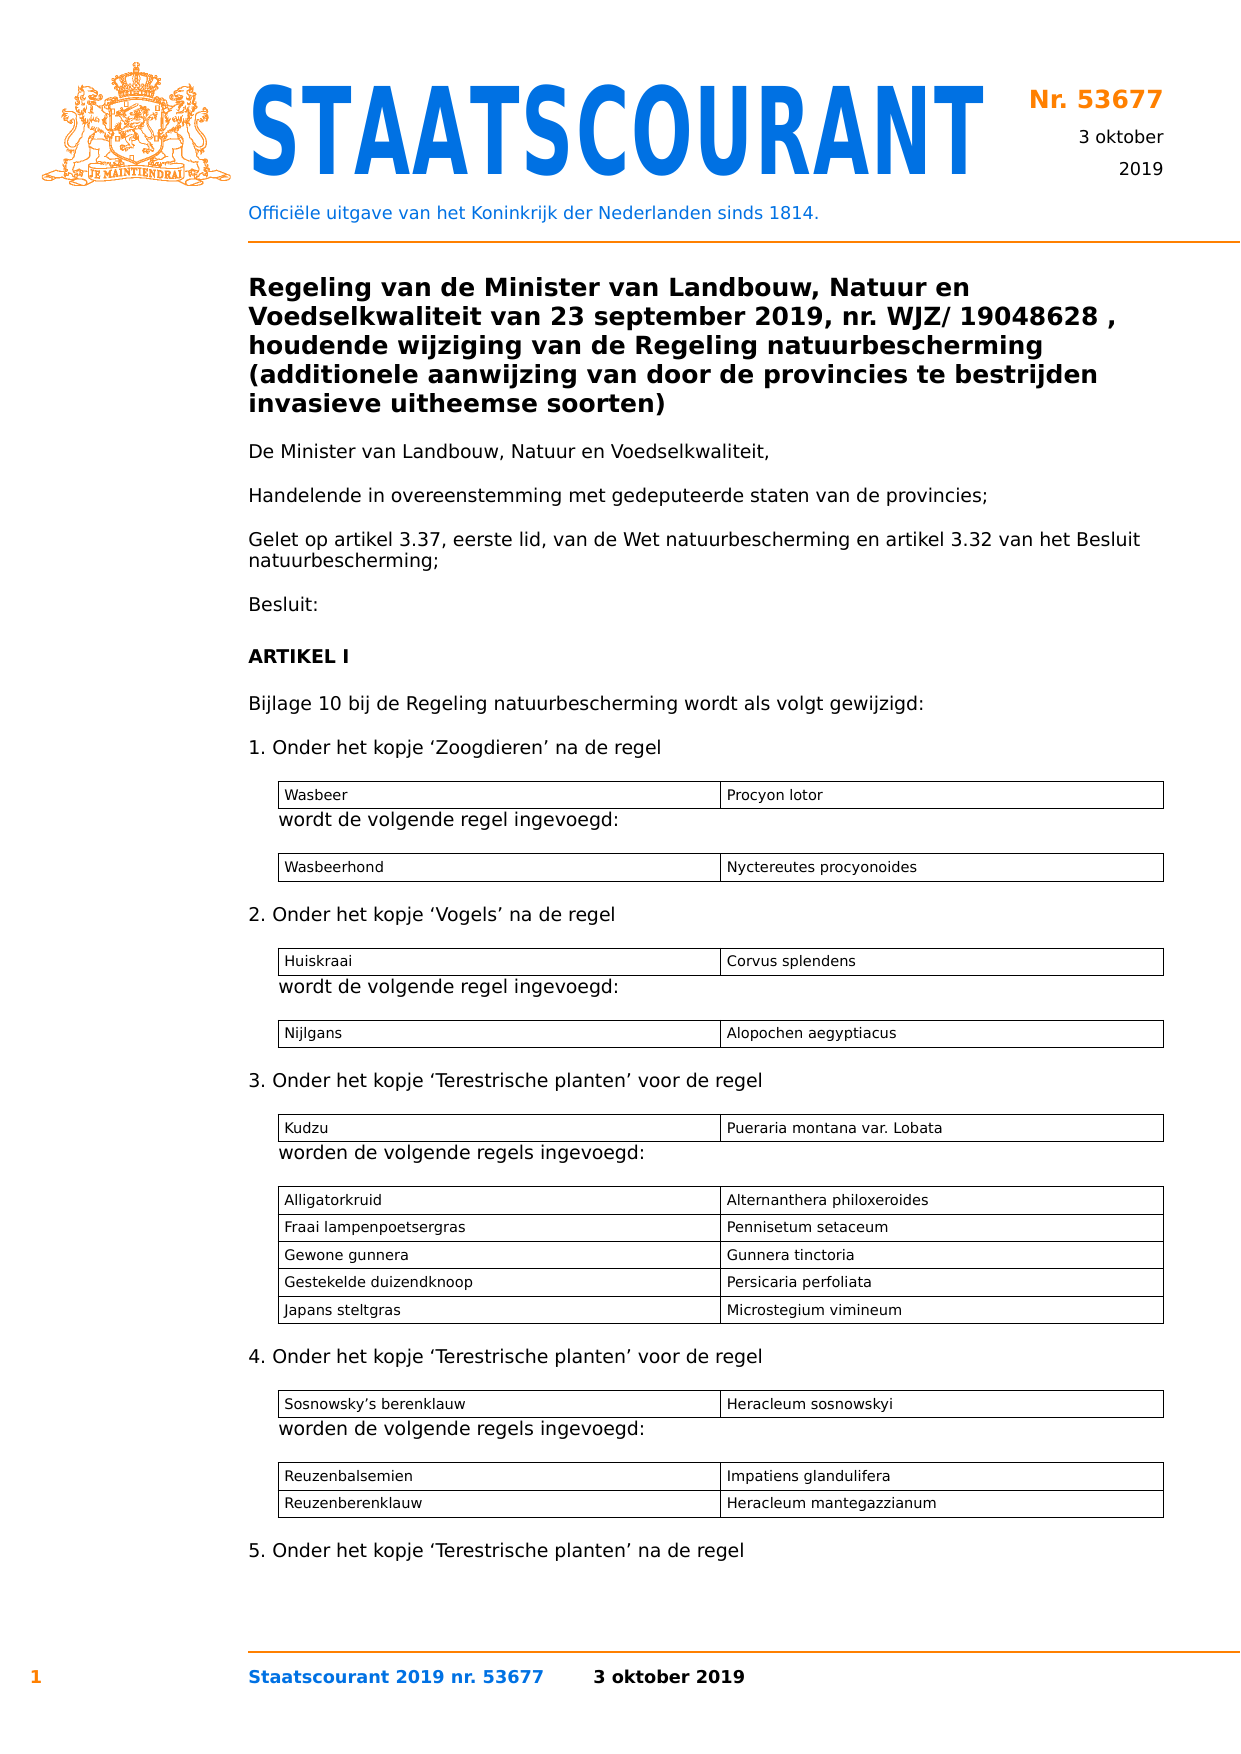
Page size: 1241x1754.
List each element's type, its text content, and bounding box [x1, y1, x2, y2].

table_cell 2019 [998, 153, 1240, 203]
table_header Pueraria montana var. Lobata [721, 1115, 1163, 1141]
table_header [25, 62, 248, 241]
text Handelende in overeenstemming met gedeputeerde staten van de provincies; [248, 484, 1163, 507]
table_cell Officiële uitgave van het Koninkrijk der Nederlanden sinds 1814. [248, 203, 1240, 241]
picture [41, 62, 231, 186]
text De Minister van Landbouw, Natuur en Voedselkwaliteit, [248, 441, 1163, 463]
table_header Heracleum sosnowskyi [721, 1391, 1163, 1417]
text 5. Onder het kopje ‘Terestrische planten’ na de regel [248, 1540, 1163, 1562]
text wordt de volgende regel ingevoegd: [278, 976, 1163, 998]
subtitle ARTIKEL I [248, 646, 1163, 668]
text Gelet op artikel 3.37, eerste lid, van de Wet natuurbescherming en artikel 3.32 van het Besluit natuurbescherming; [248, 528, 1163, 572]
table_header Sosnowsky’s berenklauw [279, 1391, 720, 1417]
table_header Wasbeerhond [279, 854, 720, 881]
table_cell Fraai lampenpoetsergras [279, 1215, 720, 1241]
table_cell Gunnera tinctoria [721, 1242, 1163, 1268]
text wordt de volgende regel ingevoegd: [278, 809, 1163, 831]
table_cell Gewone gunnera [279, 1242, 720, 1268]
text 2. Onder het kopje ‘Vogels’ na de regel [248, 903, 1163, 926]
table_cell Heracleum mantegazzianum [721, 1491, 1163, 1517]
table_header Reuzenbalsemien [279, 1463, 720, 1489]
table_cell Pennisetum setaceum [721, 1215, 1163, 1241]
table_cell Gestekelde duizendknoop [279, 1269, 720, 1296]
table_header Alternanthera philoxeroides [721, 1187, 1163, 1213]
text worden de volgende regels ingevoegd: [278, 1142, 1163, 1164]
table_header Nr. 53677 [998, 62, 1240, 121]
table_cell 3 oktober [998, 121, 1240, 153]
table_cell Persicaria perfoliata [721, 1269, 1163, 1296]
text 3. Onder het kopje ‘Terestrische planten’ voor de regel [248, 1070, 1163, 1092]
table_header STAATSCOURANT [248, 62, 998, 203]
table_header Wasbeer [279, 782, 720, 808]
text 1. Onder het kopje ‘Zoogdieren’ na de regel [248, 737, 1163, 759]
table_header Kudzu [279, 1115, 720, 1141]
table_header Alopochen aegyptiacus [721, 1021, 1163, 1047]
text Bijlage 10 bij de Regeling natuurbescherming wordt als volgt gewijzigd: [248, 693, 1163, 715]
table_header Corvus splendens [721, 949, 1163, 975]
table_header Impatiens glandulifera [721, 1463, 1163, 1489]
table_header Alligatorkruid [279, 1187, 720, 1213]
text Besluit: [248, 594, 1163, 616]
table_cell Reuzenberenklauw [279, 1491, 720, 1517]
table_header Procyon lotor [721, 782, 1163, 808]
table_cell Japans steltgras [279, 1297, 720, 1323]
table_header Nijlgans [279, 1021, 720, 1047]
text worden de volgende regels ingevoegd: [278, 1418, 1163, 1440]
text 4. Onder het kopje ‘Terestrische planten’ voor de regel [248, 1346, 1163, 1368]
table_cell Microstegium vimineum [721, 1297, 1163, 1323]
table_header Nyctereutes procyonoides [721, 854, 1163, 881]
subtitle Regeling van de Minister van Landbouw, Natuur en Voedselkwaliteit van 23 september 2019, nr. WJZ/ 19048628 , houdende wijziging van de Regeling natuurbescherming (additionele aanwijzing van door de provincies te bestrijden invasieve uitheemse soorten) [248, 273, 1163, 419]
table_header Huiskraai [279, 949, 720, 975]
